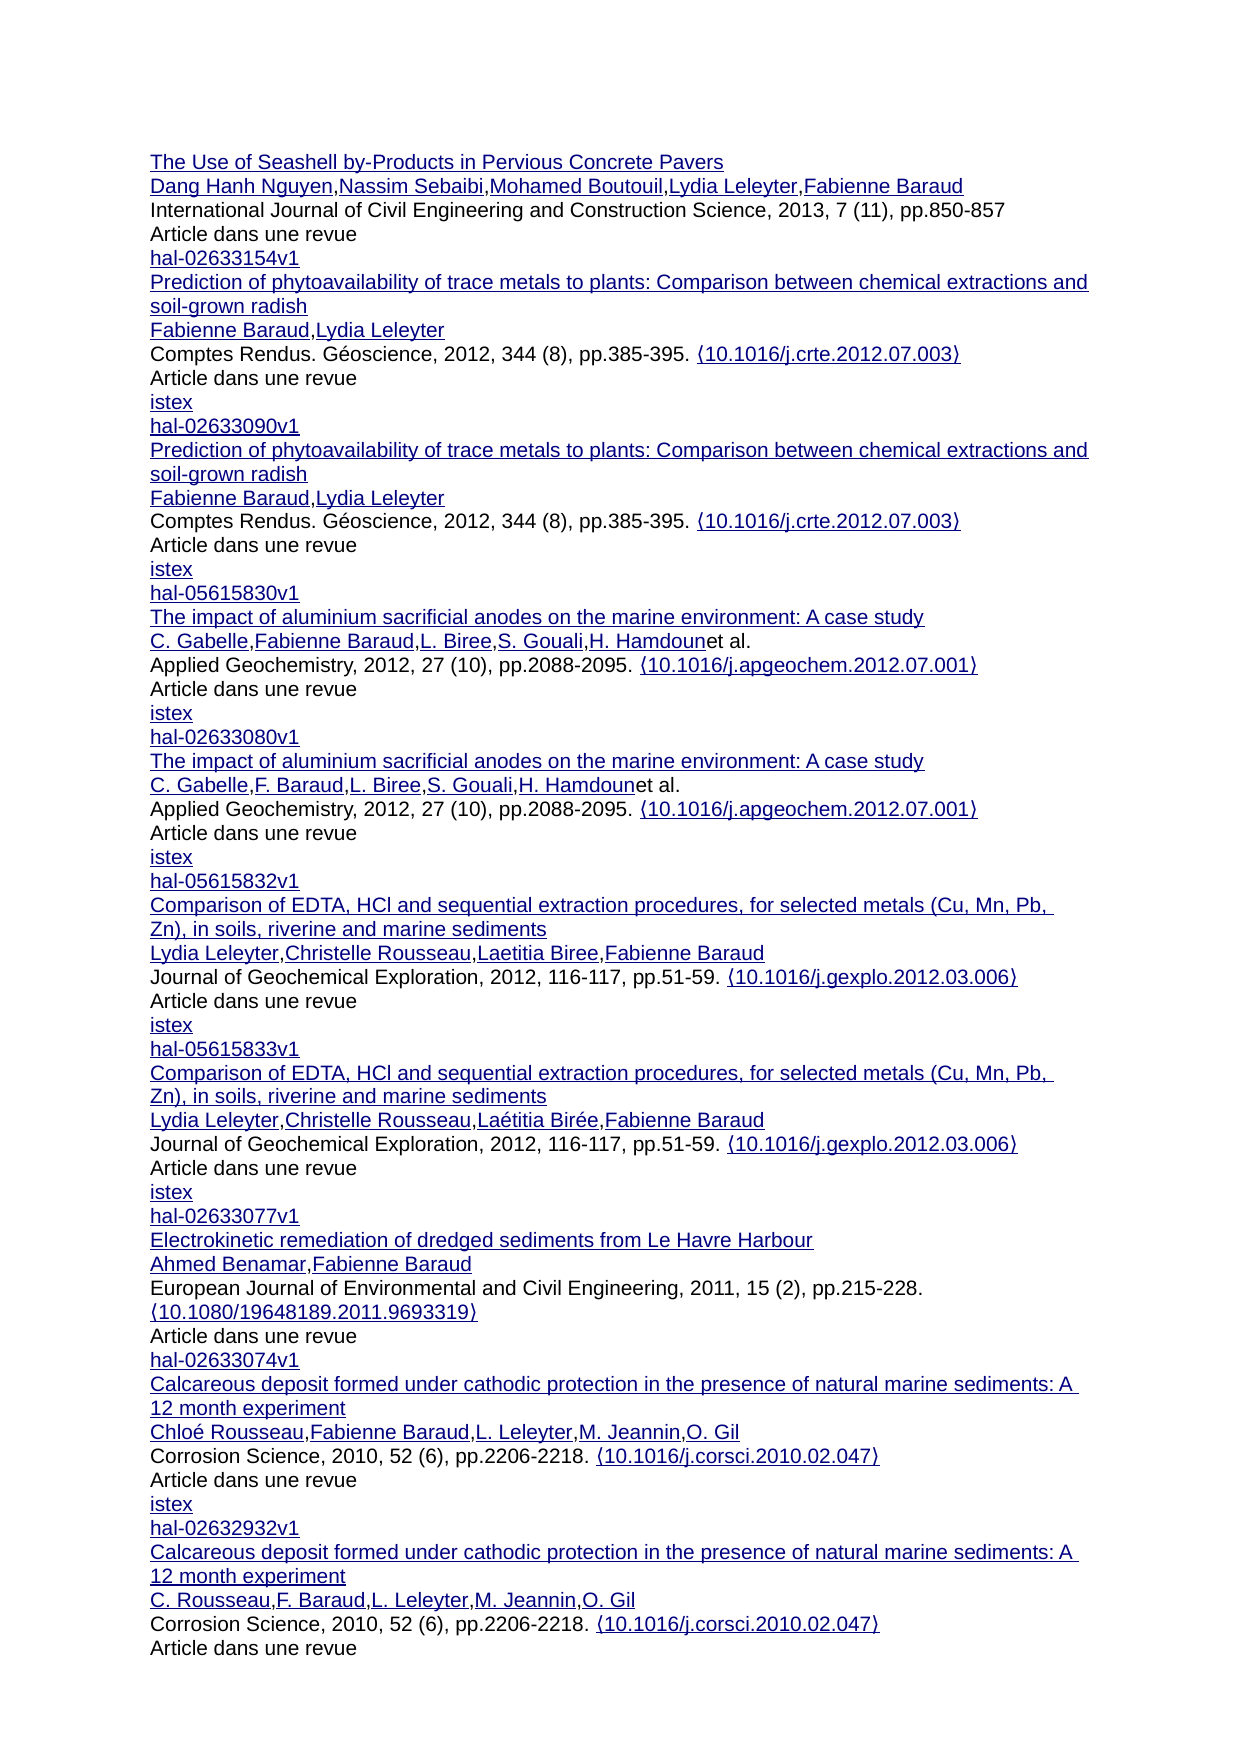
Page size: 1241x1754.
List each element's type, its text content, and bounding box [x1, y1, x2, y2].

table_cell Comparison of EDTA, HCl and sequential extraction procedures, for selected metals (Cu, Mn, Pb, Zn), in soils, riverine and marine sediments Lydia Leleyter,Christelle Rousseau,Laétitia Birée,Fabienne Baraud Journal of Geochemical Exploration, 2012, 116-117, pp.51-59. ⟨10.1016/j.gexplo.2012.03.006⟩ Article dans une revue istex hal-02633077v1 [150, 1060, 1090, 1228]
table_cell Calcareous deposit formed under cathodic protection in the presence of natural marine sediments: A 12 month experiment C. Rousseau,F. Baraud,L. Leleyter,M. Jeannin,O. Gil Corrosion Science, 2010, 52 (6), pp.2206-2218. ⟨10.1016/j.corsci.2010.02.047⟩ Article dans une revue [150, 1540, 1090, 1659]
table_cell Calcareous deposit formed under cathodic protection in the presence of natural marine sediments: A 12 month experiment Chloé Rousseau,Fabienne Baraud,L. Leleyter,M. Jeannin,O. Gil Corrosion Science, 2010, 52 (6), pp.2206-2218. ⟨10.1016/j.corsci.2010.02.047⟩ Article dans une revue istex hal-02632932v1 [150, 1372, 1090, 1539]
table_cell The impact of aluminium sacrificial anodes on the marine environment: A case study C. Gabelle,F. Baraud,L. Biree,S. Gouali,H. Hamdounet al. Applied Geochemistry, 2012, 27 (10), pp.2088-2095. ⟨10.1016/j.apgeochem.2012.07.001⟩ Article dans une revue istex hal-05615832v1 [150, 749, 1090, 893]
table_cell The Use of Seashell by-Products in Pervious Concrete Pavers Dang Hanh Nguyen,Nassim Sebaibi,Mohamed Boutouil,Lydia Leleyter,Fabienne Baraud International Journal of Civil Engineering and Construction Science, 2013, 7 (11), pp.850-857 Article dans une revue hal-02633154v1 [150, 150, 1090, 270]
table_cell Prediction of phytoavailability of trace metals to plants: Comparison between chemical extractions and soil-grown radish Fabienne Baraud,Lydia Leleyter Comptes Rendus. Géoscience, 2012, 344 (8), pp.385-395. ⟨10.1016/j.crte.2012.07.003⟩ Article dans une revue istex hal-05615830v1 [150, 438, 1090, 605]
table_cell Comparison of EDTA, HCl and sequential extraction procedures, for selected metals (Cu, Mn, Pb, Zn), in soils, riverine and marine sediments Lydia Leleyter,Christelle Rousseau,Laetitia Biree,Fabienne Baraud Journal of Geochemical Exploration, 2012, 116-117, pp.51-59. ⟨10.1016/j.gexplo.2012.03.006⟩ Article dans une revue istex hal-05615833v1 [150, 893, 1090, 1060]
table_cell Electrokinetic remediation of dredged sediments from Le Havre Harbour Ahmed Benamar,Fabienne Baraud European Journal of Environmental and Civil Engineering, 2011, 15 (2), pp.215-228. ⟨10.1080/19648189.2011.9693319⟩ Article dans une revue hal-02633074v1 [150, 1228, 1090, 1372]
table_cell Prediction of phytoavailability of trace metals to plants: Comparison between chemical extractions and soil-grown radish Fabienne Baraud,Lydia Leleyter Comptes Rendus. Géoscience, 2012, 344 (8), pp.385-395. ⟨10.1016/j.crte.2012.07.003⟩ Article dans une revue istex hal-02633090v1 [150, 270, 1090, 437]
table_cell The impact of aluminium sacrificial anodes on the marine environment: A case study C. Gabelle,Fabienne Baraud,L. Biree,S. Gouali,H. Hamdounet al. Applied Geochemistry, 2012, 27 (10), pp.2088-2095. ⟨10.1016/j.apgeochem.2012.07.001⟩ Article dans une revue istex hal-02633080v1 [150, 605, 1090, 749]
